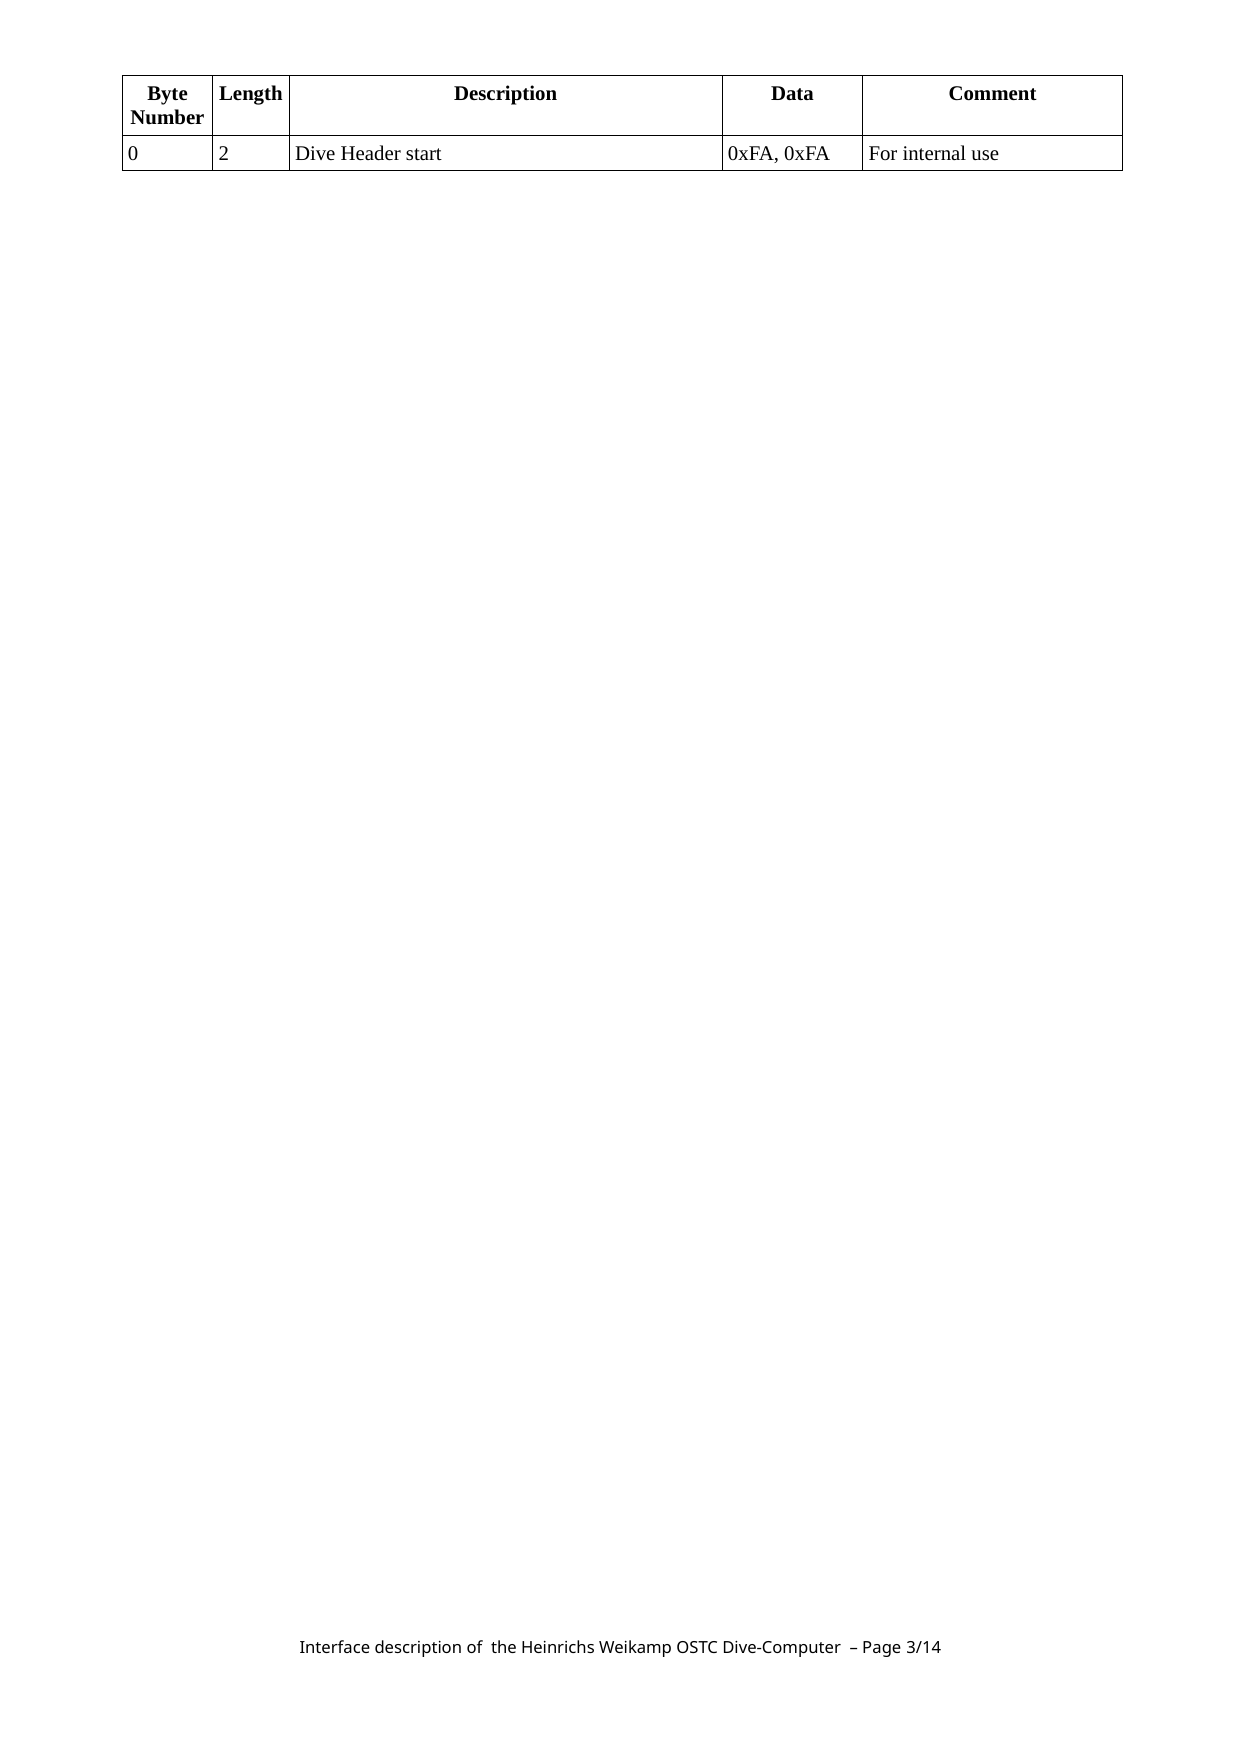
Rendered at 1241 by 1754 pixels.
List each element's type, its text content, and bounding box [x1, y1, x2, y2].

table_cell For internal use [863, 136, 1122, 170]
table_cell 0 [123, 136, 212, 170]
table_header Data [723, 76, 862, 135]
table_cell 0xFA, 0xFA [723, 136, 862, 170]
table_header Comment [863, 76, 1122, 135]
table_cell 2 [213, 136, 289, 170]
table_header Description [290, 76, 722, 135]
table_header Length [213, 76, 289, 135]
table_cell Dive Header start [290, 136, 722, 170]
table_header Byte Number [123, 76, 212, 135]
